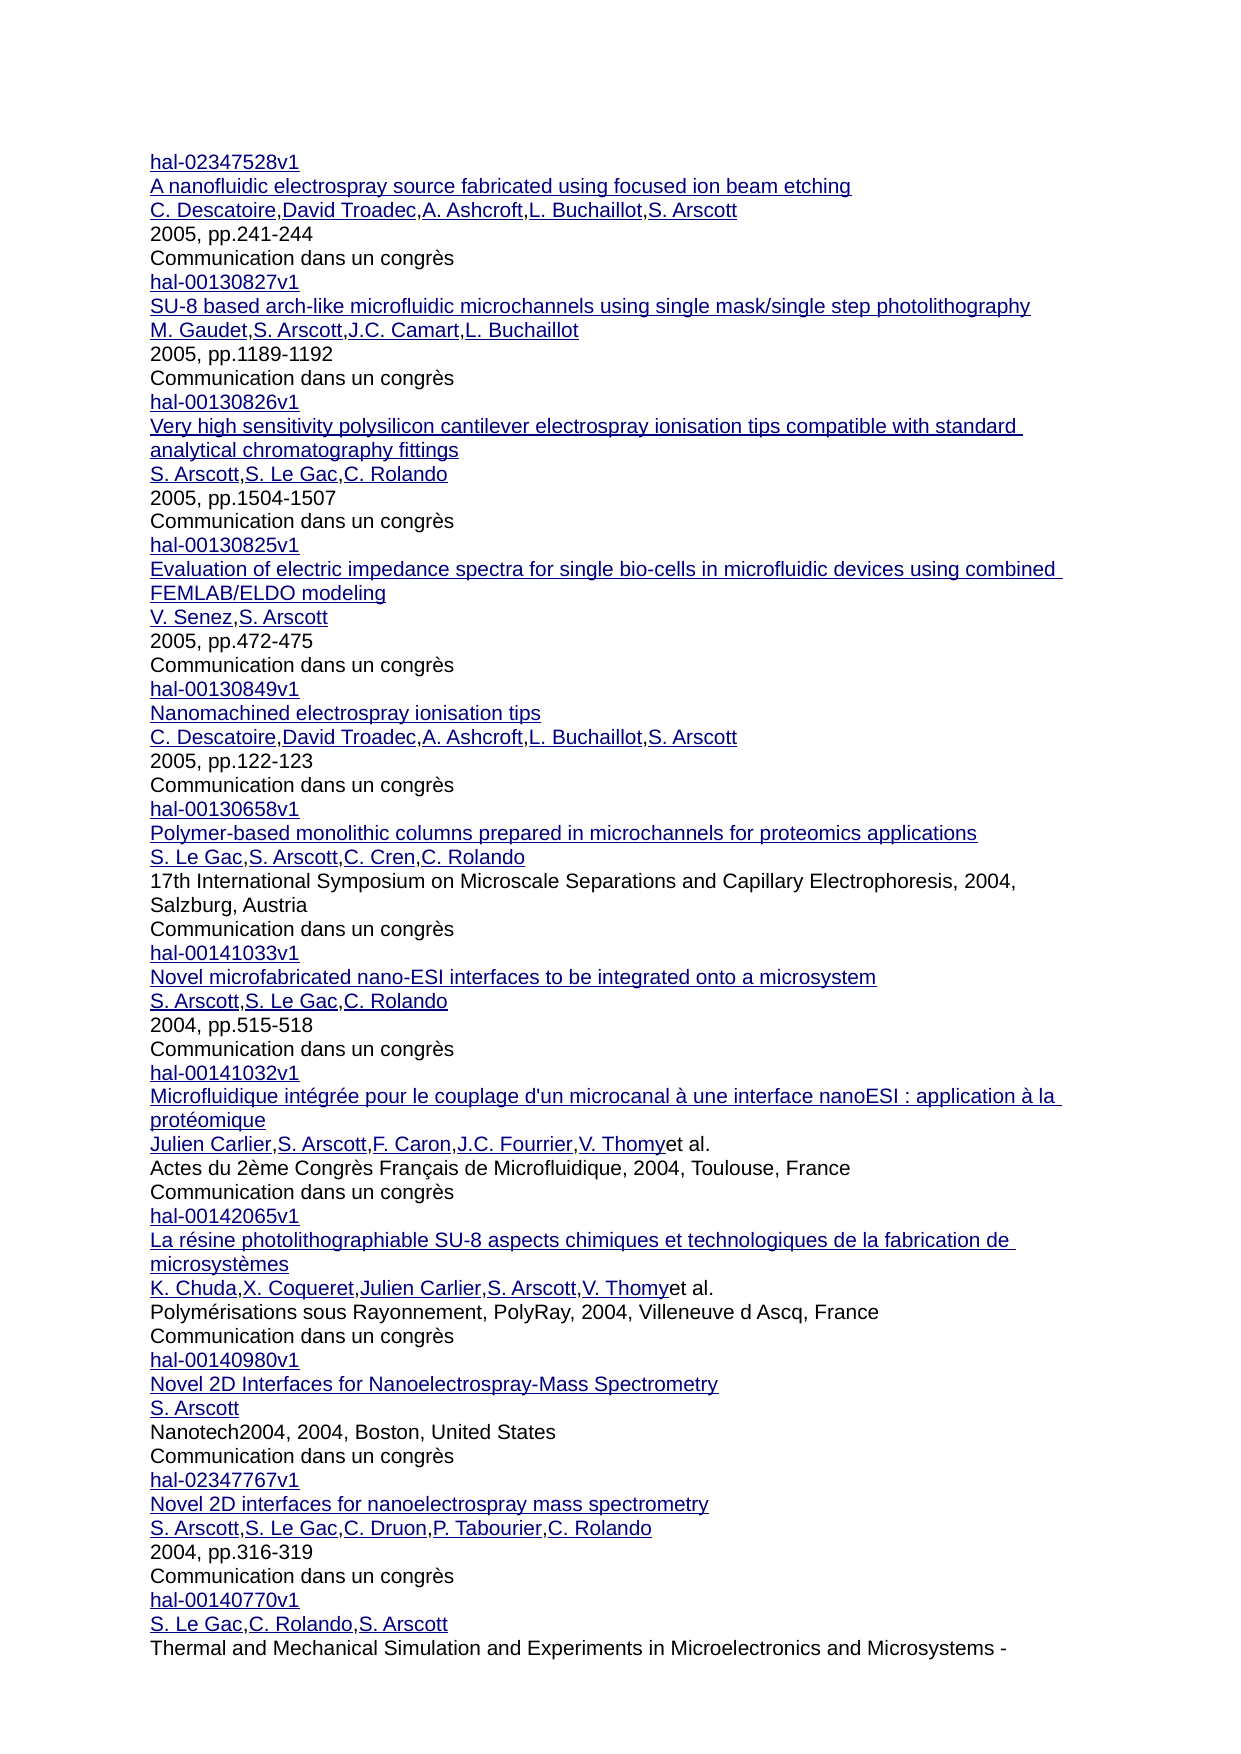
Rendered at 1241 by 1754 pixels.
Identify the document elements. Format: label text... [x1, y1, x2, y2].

table_cell hal-02347528v1 [150, 150, 1090, 174]
table_cell La résine photolithographiable SU-8 aspects chimiques et technologiques de la fabrication de microsystèmes K. Chuda,X. Coqueret,Julien Carlier,S. Arscott,V. Thomyet al. Polymérisations sous Rayonnement, PolyRay, 2004, Villeneuve d Ascq, France Communication dans un congrès hal-00140980v1 [150, 1228, 1090, 1372]
table_cell Novel 2D micronib ionization sources for nano electrospray-mass spectrometry (ESI-MS) S. Le Gac,C. Rolando,S. Arscott Thermal and Mechanical Simulation and Experiments in Microelectronics and Microsystems - EuroSimE 2004, May 2004, Brussels, Belgium. pp.305-309, ⟨10.1109/ESIME.2004.1304055⟩ Communication dans un congrès hal-02347786v1 [150, 1611, 1090, 1659]
table_cell Evaluation of electric impedance spectra for single bio-cells in microfluidic devices using combined FEMLAB/ELDO modeling V. Senez,S. Arscott 2005, pp.472-475 Communication dans un congrès hal-00130849v1 [150, 557, 1090, 701]
table_cell Very high sensitivity polysilicon cantilever electrospray ionisation tips compatible with standard analytical chromatography fittings S. Arscott,S. Le Gac,C. Rolando 2005, pp.1504-1507 Communication dans un congrès hal-00130825v1 [150, 414, 1090, 557]
table_cell Nanomachined electrospray ionisation tips C. Descatoire,David Troadec,A. Ashcroft,L. Buchaillot,S. Arscott 2005, pp.122-123 Communication dans un congrès hal-00130658v1 [150, 701, 1090, 821]
table_cell SU-8 based arch-like microfluidic microchannels using single mask/single step photolithography M. Gaudet,S. Arscott,J.C. Camart,L. Buchaillot 2005, pp.1189-1192 Communication dans un congrès hal-00130826v1 [150, 294, 1090, 413]
table_cell Novel 2D interfaces for nanoelectrospray mass spectrometry S. Arscott,S. Le Gac,C. Druon,P. Tabourier,C. Rolando 2004, pp.316-319 Communication dans un congrès hal-00140770v1 [150, 1492, 1090, 1611]
table_cell Microfluidique intégrée pour le couplage d'un microcanal à une interface nanoESI : application à la protéomique Julien Carlier,S. Arscott,F. Caron,J.C. Fourrier,V. Thomyet al. Actes du 2ème Congrès Français de Microfluidique, 2004, Toulouse, France Communication dans un congrès hal-00142065v1 [150, 1084, 1090, 1228]
table_cell A nanofluidic electrospray source fabricated using focused ion beam etching C. Descatoire,David Troadec,A. Ashcroft,L. Buchaillot,S. Arscott 2005, pp.241-244 Communication dans un congrès hal-00130827v1 [150, 174, 1090, 294]
table_cell Polymer-based monolithic columns prepared in microchannels for proteomics applications S. Le Gac,S. Arscott,C. Cren,C. Rolando 17th International Symposium on Microscale Separations and Capillary Electrophoresis, 2004, Salzburg, Austria Communication dans un congrès hal-00141033v1 [150, 821, 1090, 964]
table_cell Novel microfabricated nano-ESI interfaces to be integrated onto a microsystem S. Arscott,S. Le Gac,C. Rolando 2004, pp.515-518 Communication dans un congrès hal-00141032v1 [150, 965, 1090, 1084]
table_cell Novel 2D Interfaces for Nanoelectrospray-Mass Spectrometry S. Arscott Nanotech2004, 2004, Boston, United States Communication dans un congrès hal-02347767v1 [150, 1372, 1090, 1492]
